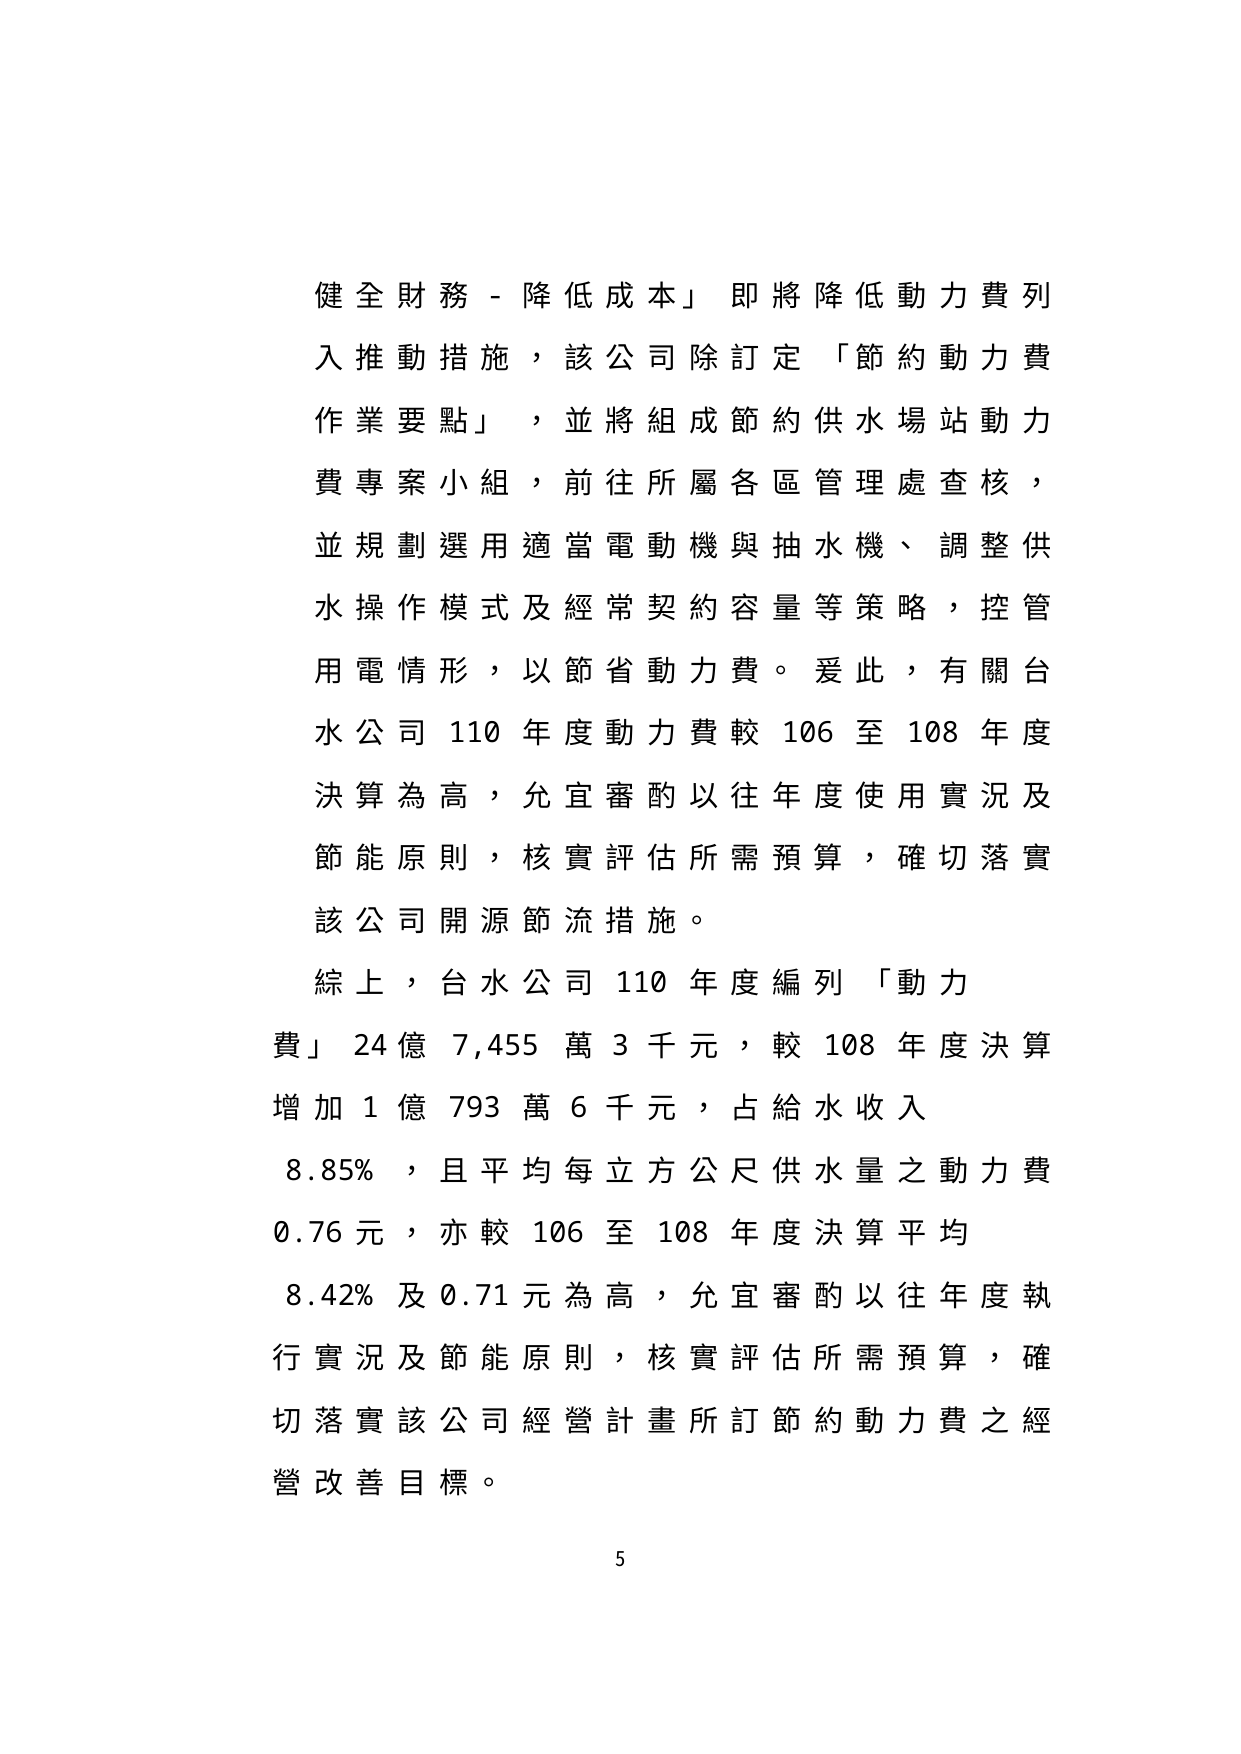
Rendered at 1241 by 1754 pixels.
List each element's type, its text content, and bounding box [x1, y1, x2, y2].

text 健全財務-降低成本」即將降低動力費列入推動措施，該公司除訂定「節約動力費作業要點」，並將組成節約供水場站動力費專案小組，前往所屬各區管理處查核，並規劃選用適當電動機與抽水機、調整供水操作模式及經常契約容量等策略，控管用電情形，以節省動力費。爰此，有關台水公司110年度動力費較106至108年度決算為高，允宜審酌以往年度使用實況及節能原則，核實評估所需預算，確切落實該公司開源節流措施。 [271, 252, 1058, 939]
text 綜上，台水公司110年度編列「動力費」24億7,455萬3千元，較108年度決算增加1億793萬6千元，占給水收入8.85%，且平均每立方公尺供水量之動力費0.76元，亦較106至108年度決算平均8.42%及0.71元為高，允宜審酌以往年度執行實況及節能原則，核實評估所需預算，確切落實該公司經營計畫所訂節約動力費之經營改善目標。 [242, 939, 1058, 1502]
